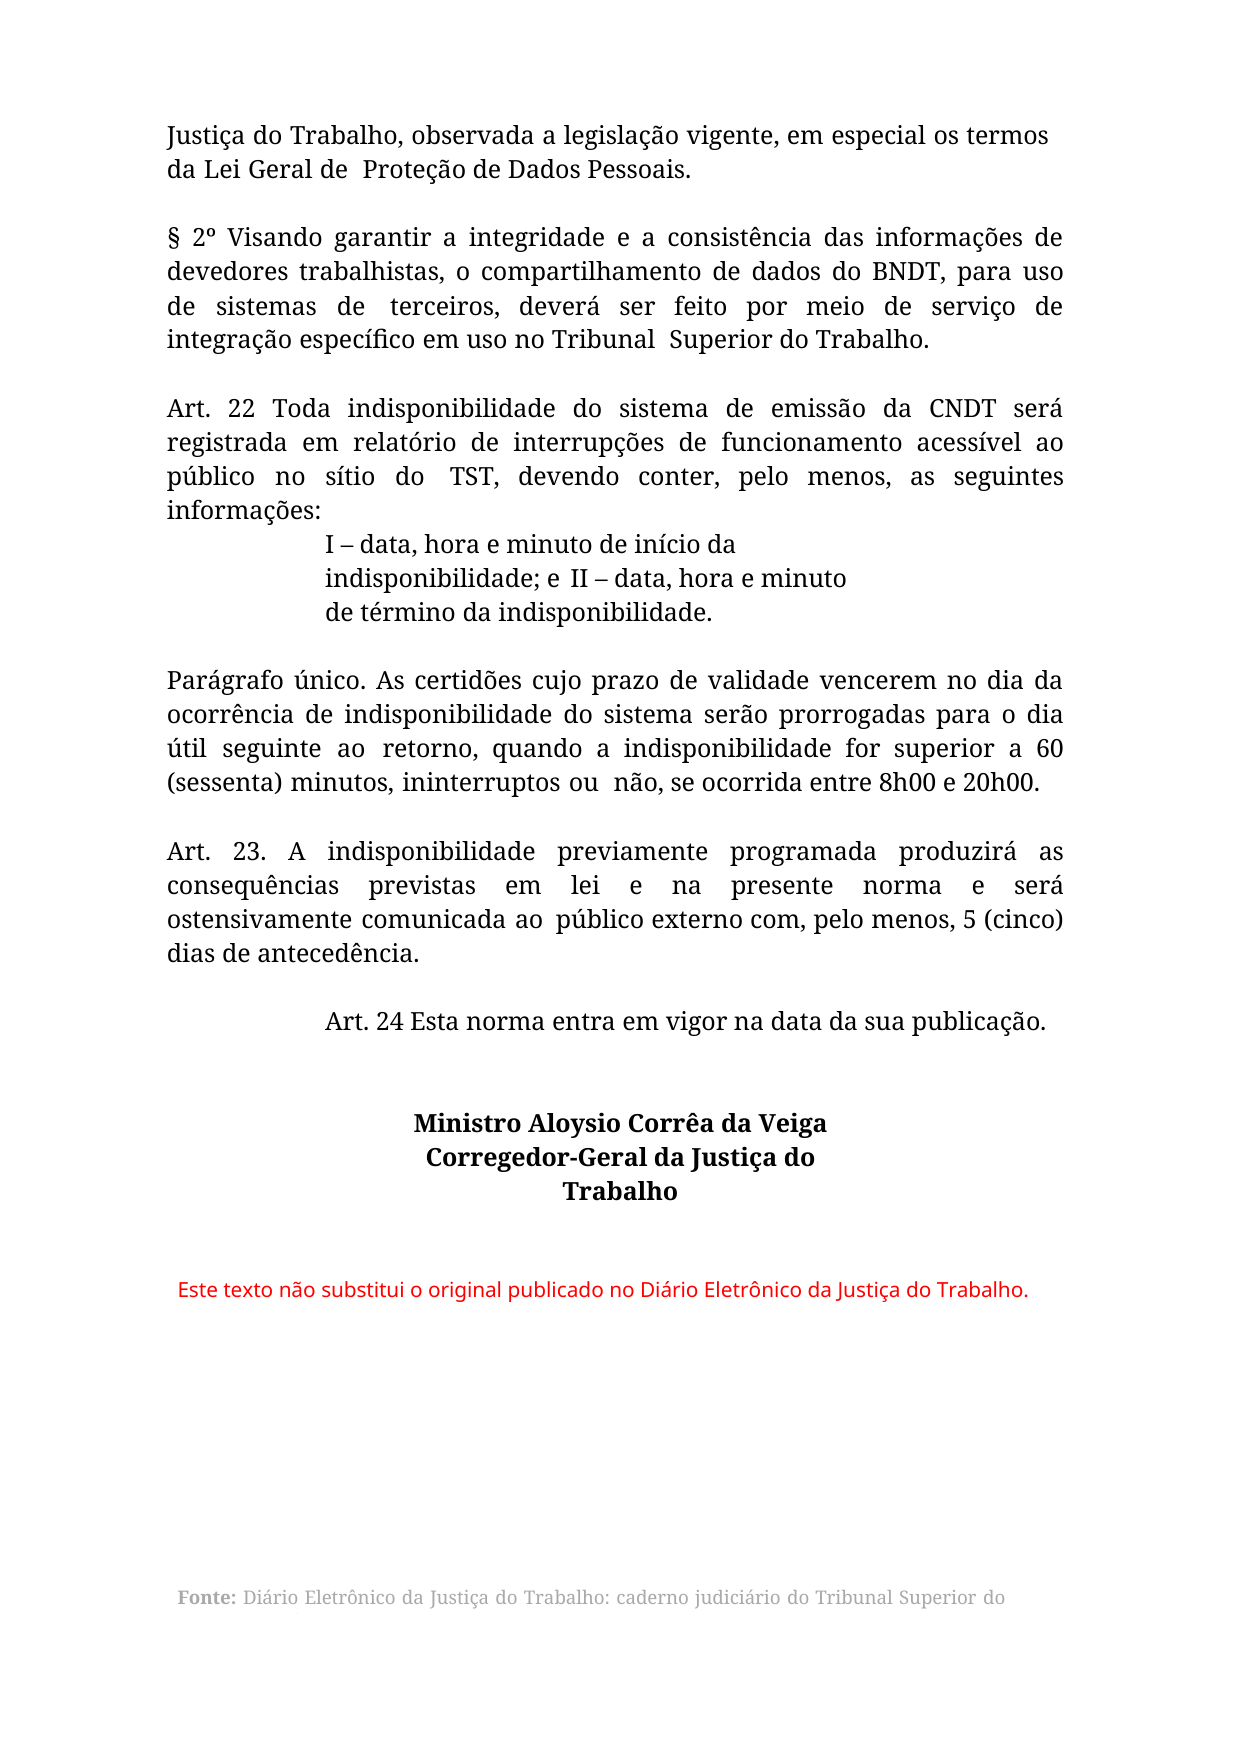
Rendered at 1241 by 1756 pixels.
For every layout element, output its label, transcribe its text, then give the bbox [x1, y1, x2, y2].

text I – data, hora e minuto de início da indisponibilidade; e II – data, hora e minuto de término da indisponibilidade. [325, 527, 871, 629]
text Art. 24 Esta norma entra em vigor na data da sua publicação. [325, 1003, 1076, 1038]
subtitle Ministro Aloysio Corrêa da Veiga Corregedor-Geral da Justiça do Trabalho [404, 1105, 836, 1207]
text Justiça do Trabalho, observada a legislação vigente, em especial os termos da Lei Geral de Proteção de Dados Pessoais. [167, 118, 1076, 186]
text Este texto não substitui o original publicado no Diário Eletrônico da Justiça do Trabalho. [177, 1275, 1076, 1304]
text Art. 23. A indisponibilidade previamente programada produzirá as consequências previstas em lei e na presente norma e será ostensivamente comunicada ao público externo com, pelo menos, 5 (cinco) dias de antecedência. [167, 833, 1064, 969]
text § 2º Visando garantir a integridade e a consistência das informações de devedores trabalhistas, o compartilhamento de dados do BNDT, para uso de sistemas de terceiros, deverá ser feito por meio de serviço de integração específico em uso no Tribunal Superior do Trabalho. [167, 220, 1064, 356]
text Art. 22 Toda indisponibilidade do sistema de emissão da CNDT será registrada em relatório de interrupções de funcionamento acessível ao público no sítio do TST, devendo conter, pelo menos, as seguintes informações: [167, 390, 1064, 527]
text Parágrafo único. As certidões cujo prazo de validade vencerem no dia da ocorrência de indisponibilidade do sistema serão prorrogadas para o dia útil seguinte ao retorno, quando a indisponibilidade for superior a 60 (sessenta) minutos, ininterruptos ou não, se ocorrida entre 8h00 e 20h00. [167, 663, 1064, 799]
